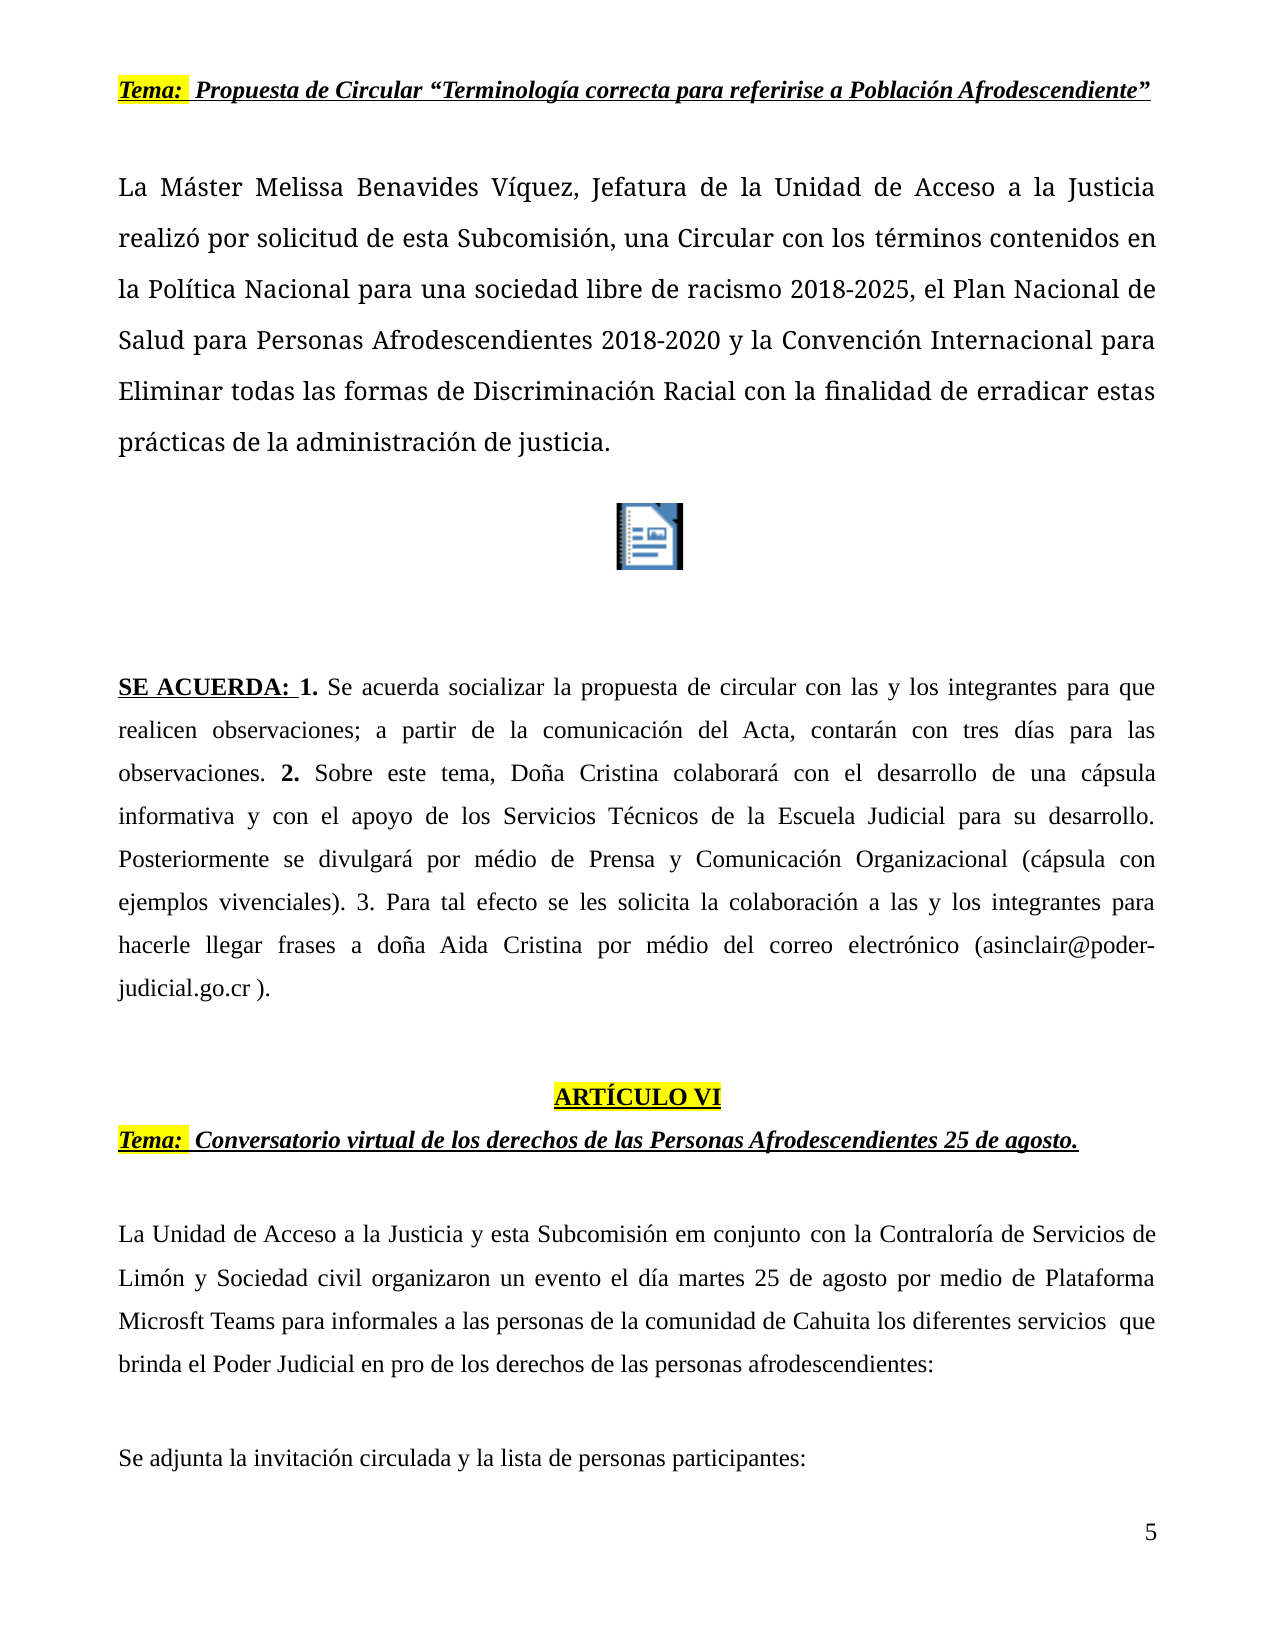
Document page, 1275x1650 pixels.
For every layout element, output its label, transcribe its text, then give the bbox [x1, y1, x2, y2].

text ARTÍCULO VI [118, 1082, 1157, 1111]
text Tema: Conversatorio virtual de los derechos de las Personas Afrodescendientes 25 de agosto. [118, 1125, 1157, 1154]
text Se adjunta la invitación circulada y la lista de personas participantes: [118, 1443, 1157, 1472]
text Tema: Propuesta de Circular “Terminología correcta para referirise a Población Afrodescendiente” [118, 75, 1157, 104]
text SE ACUERDA: 1. Se acuerda socializar la propuesta de circular con las y los integrantes para que realicen observaciones; a partir de la comunicación del Acta, contarán con tres días para las observaciones. 2. Sobre este tema, Doña Cristina colaborará con el desarrollo de una cápsula informativa y con el apoyo de los Servicios Técnicos de la Escuela Judicial para su desarrollo. Posteriormente se divulgará por médio de Prensa y Comunicación Organizacional (cápsula con ejemplos vivenciales). 3. Para tal efecto se les solicita la colaboración a las y los integrantes para hacerle llegar frases a doña Aida Cristina por médio del correo electrónico (asinclair@poder-judicial.go.cr ). [118, 672, 1157, 1002]
text La Unidad de Acceso a la Justicia y esta Subcomisión em conjunto con la Contraloría de Servicios de Limón y Sociedad civil organizaron un evento el día martes 25 de agosto por medio de Plataforma Microsft Teams para informales a las personas de la comunidad de Cahuita los diferentes servicios que brinda el Poder Judicial en pro de los derechos de las personas afrodescendientes: [118, 1219, 1157, 1378]
text La Máster Melissa Benavides Víquez, Jefatura de la Unidad de Acceso a la Justicia realizó por solicitud de esta Subcomisión, una Circular con los términos contenidos en la Política Nacional para una sociedad libre de racismo 2018-2025, el Plan Nacional de Salud para Personas Afrodescendientes 2018-2020 y la Convención Internacional para Eliminar todas las formas de Discriminación Racial con la finalidad de erradicar estas prácticas de la administración de justicia. [118, 169, 1157, 458]
